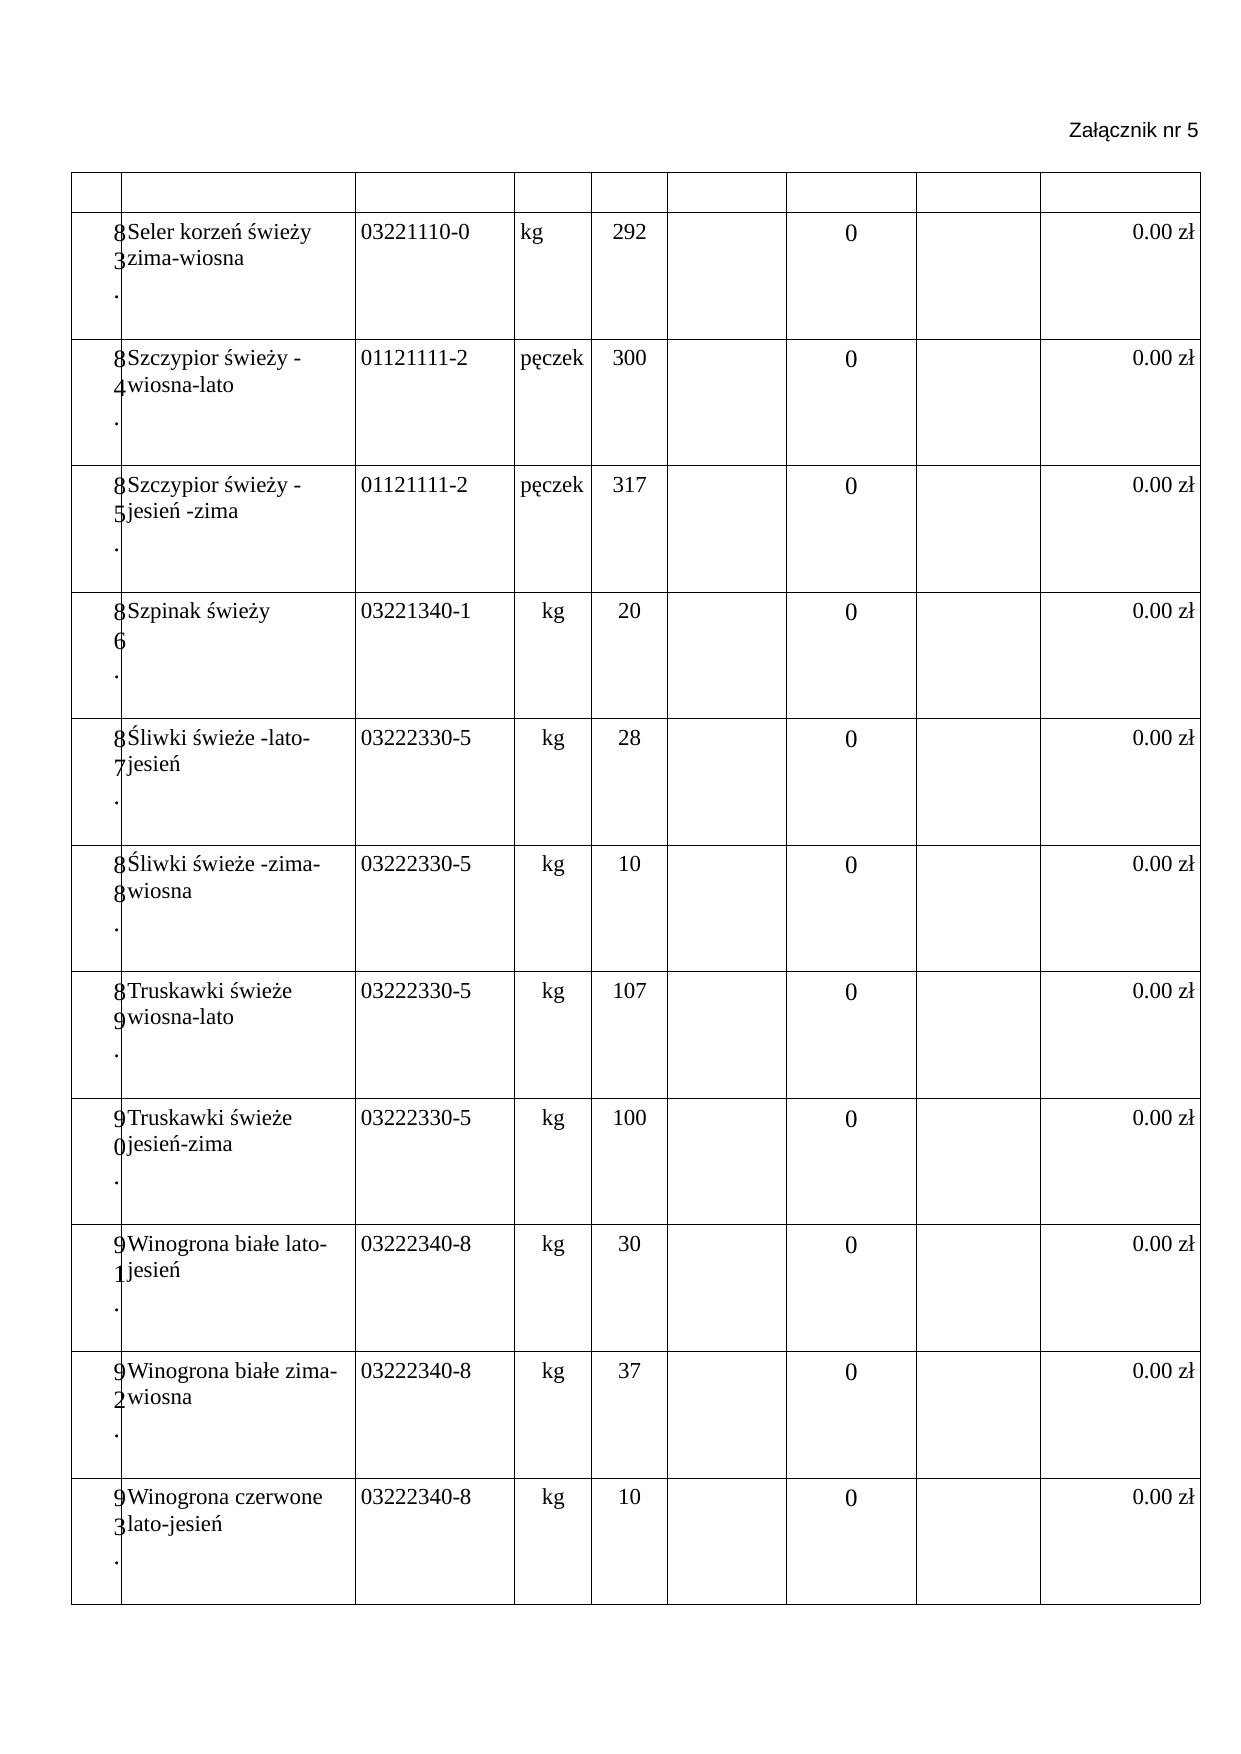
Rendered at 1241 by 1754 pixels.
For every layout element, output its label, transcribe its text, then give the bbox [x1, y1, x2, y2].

table_cell 37 [592, 1352, 667, 1477]
table_cell kg [515, 972, 591, 1098]
table_cell Truskawki świeże wiosna-lato [122, 972, 355, 1098]
table_cell 30 [592, 1225, 667, 1351]
table_cell 0,00 zł [1041, 719, 1200, 845]
table_cell Winogrona czerwone lato-jesień [122, 1479, 355, 1604]
table_cell [72, 719, 121, 845]
table_cell Szczypior świeży -wiosna-lato [122, 340, 355, 465]
table_cell 0 [787, 846, 916, 971]
table_cell [668, 340, 786, 465]
table_cell 300 [592, 340, 667, 465]
table_cell 10 [592, 846, 667, 971]
table_cell [72, 213, 121, 338]
table_cell [668, 593, 786, 718]
table_cell 03222330-5 [356, 719, 514, 845]
table_cell 292 [592, 213, 667, 338]
table_cell pęczek [515, 466, 591, 592]
table_cell [917, 1352, 1040, 1477]
table_cell [72, 972, 121, 1098]
table_cell 0 [787, 1352, 916, 1477]
table_cell [356, 173, 514, 212]
table_cell 0 [787, 340, 916, 465]
table_cell 0,00 zł [1041, 466, 1200, 592]
table_cell kg [515, 1225, 591, 1351]
table_cell 03222340-8 [356, 1352, 514, 1477]
table_cell kg [515, 593, 591, 718]
table_cell [72, 846, 121, 971]
table_cell 0 [787, 1099, 916, 1224]
table_cell kg [515, 846, 591, 971]
table_cell [72, 1225, 121, 1351]
table_cell [917, 972, 1040, 1098]
table_cell 107 [592, 972, 667, 1098]
table_cell Szpinak świeży [122, 593, 355, 718]
table_cell [72, 1479, 121, 1604]
table_cell Truskawki świeże jesień-zima [122, 1099, 355, 1224]
table_cell kg [515, 1352, 591, 1477]
table_cell 10 [592, 1479, 667, 1604]
table_cell [668, 1352, 786, 1477]
table_cell [668, 173, 786, 212]
table_cell [668, 846, 786, 971]
table_cell [116, 634, 121, 648]
table_cell 0,00 zł [1041, 213, 1200, 338]
table_cell Seler korzeń świeży zima-wiosna [122, 213, 355, 338]
table_cell kg [515, 1099, 591, 1224]
table_cell 03221110-0 [356, 213, 514, 338]
table_cell 01121111-2 [356, 466, 514, 592]
table_cell [917, 213, 1040, 338]
table_cell [72, 1099, 121, 1224]
table_cell kg [515, 719, 591, 845]
table_cell Winogrona białe lato-jesień [122, 1225, 355, 1351]
table_cell 0,00 zł [1041, 340, 1200, 465]
table_cell [917, 593, 1040, 718]
table_cell 0,00 zł [1041, 972, 1200, 1098]
table_cell [72, 1352, 121, 1477]
table_cell 0 [787, 213, 916, 338]
table_cell 0,00 zł [1041, 1352, 1200, 1477]
table_cell [917, 1225, 1040, 1351]
table_cell 03222330-5 [356, 972, 514, 1098]
table_cell kg [515, 213, 591, 338]
table_cell 0,00 zł [1041, 846, 1200, 971]
table_cell [668, 1225, 786, 1351]
table_cell 0,00 zł [1041, 1479, 1200, 1604]
table_cell 0 [787, 593, 916, 718]
table_cell [72, 593, 121, 718]
table_cell 03222340-8 [356, 1225, 514, 1351]
table_cell [917, 1479, 1040, 1604]
table_cell Śliwki świeże -zima-wiosna [122, 846, 355, 971]
table_cell pęczek [515, 340, 591, 465]
table_cell 0 [787, 719, 916, 845]
table_cell 100 [592, 1099, 667, 1224]
table_cell kg [515, 1479, 591, 1604]
table_cell [592, 173, 667, 212]
table_cell [917, 173, 1040, 212]
table_cell [668, 1099, 786, 1224]
table_cell [72, 340, 121, 465]
table_cell Winogrona białe zima-wiosna [122, 1352, 355, 1477]
table_cell [668, 719, 786, 845]
table_cell 03222330-5 [356, 846, 514, 971]
table_cell 01121111-2 [356, 340, 514, 465]
table_cell 317 [592, 466, 667, 592]
table_cell 03221340-1 [356, 593, 514, 718]
table_cell [917, 846, 1040, 971]
table_cell 0 [787, 1479, 916, 1604]
table_cell 03222330-5 [356, 1099, 514, 1224]
table_cell [668, 1479, 786, 1604]
table_cell [787, 173, 916, 212]
table_cell [917, 719, 1040, 845]
table_cell 0 [787, 972, 916, 1098]
table_cell 0,00 zł [1041, 1099, 1200, 1224]
table_cell [668, 466, 786, 592]
table_cell [917, 466, 1040, 592]
table_cell [917, 340, 1040, 465]
table_cell [72, 173, 121, 212]
table_cell [668, 972, 786, 1098]
table_cell 28 [592, 719, 667, 845]
table_cell [515, 173, 591, 212]
table_cell 0,00 zł [1041, 1225, 1200, 1351]
table_cell Seler korzeń świeży lato-jesień [122, 173, 355, 212]
table_cell [917, 1099, 1040, 1224]
table_cell 0,00 zł [1041, 593, 1200, 718]
table_cell Szczypior świeży -jesień -zima [122, 466, 355, 592]
table_cell 03222340-8 [356, 1479, 514, 1604]
table_cell 20 [592, 593, 667, 718]
table_cell [668, 213, 786, 338]
table_cell Śliwki świeże -lato-jesień [122, 719, 355, 845]
table_cell 0 [787, 1225, 916, 1351]
table_cell 0 [787, 466, 916, 592]
table_cell [72, 466, 121, 592]
table_cell 0,00 zł [1041, 173, 1200, 212]
